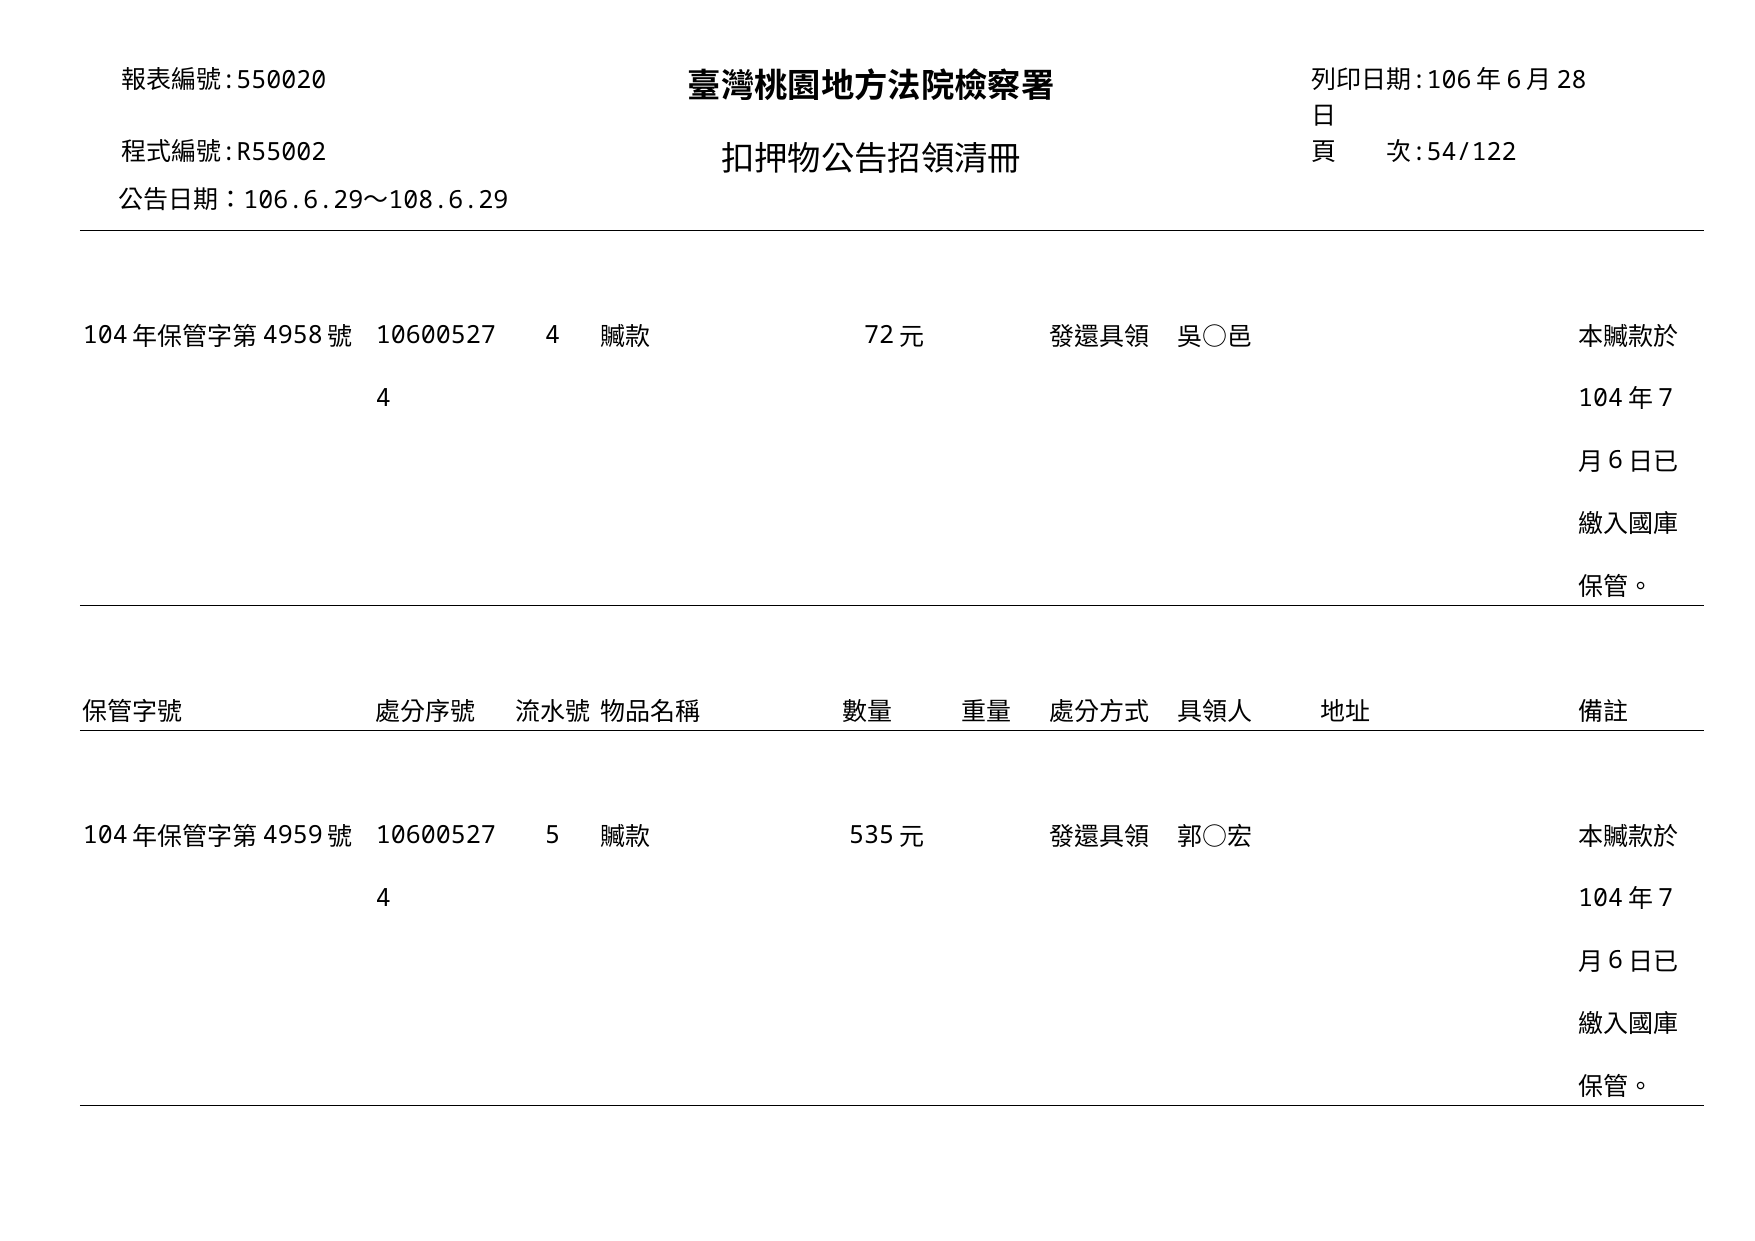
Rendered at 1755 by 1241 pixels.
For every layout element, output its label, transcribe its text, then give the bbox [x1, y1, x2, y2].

table_header 備註 [1575, 668, 1704, 730]
table_cell 106005274 [373, 231, 507, 605]
table_cell 本贓款於104年7月6日已繳入國庫保管。 [1575, 731, 1704, 1105]
table_cell 發還具領 [1046, 231, 1175, 605]
table_cell 郭○宏 [1175, 731, 1317, 1105]
table_cell 104年保管字第4958號 [80, 231, 373, 605]
table_header 具領人 [1175, 668, 1317, 730]
table_cell 106005274 [373, 731, 507, 1105]
table_header 流水號 [507, 668, 597, 730]
table_cell [1317, 231, 1575, 605]
table_cell 535元 [808, 731, 927, 1105]
table_header 重量 [927, 668, 1046, 730]
table_header 地址 [1317, 668, 1575, 730]
table_cell 贓款 [597, 731, 807, 1105]
table_cell [927, 231, 1046, 605]
table_header 處分序號 [373, 668, 507, 730]
table_cell 發還具領 [1046, 731, 1175, 1105]
table_cell 104年保管字第4959號 [80, 731, 373, 1105]
table_cell 吳○邑 [1175, 231, 1317, 605]
table_header 保管字號 [80, 668, 373, 730]
table_cell [927, 731, 1046, 1105]
table_cell [1317, 731, 1575, 1105]
table_cell 72元 [808, 231, 927, 605]
table_cell 5 [507, 731, 597, 1105]
table_cell 贓款 [597, 231, 807, 605]
table_cell 本贓款於104年7月6日已繳入國庫保管。 [1575, 231, 1704, 605]
table_header 物品名稱 [597, 668, 807, 730]
table_header 處分方式 [1046, 668, 1175, 730]
table_header 數量 [808, 668, 927, 730]
table_cell 4 [507, 231, 597, 605]
